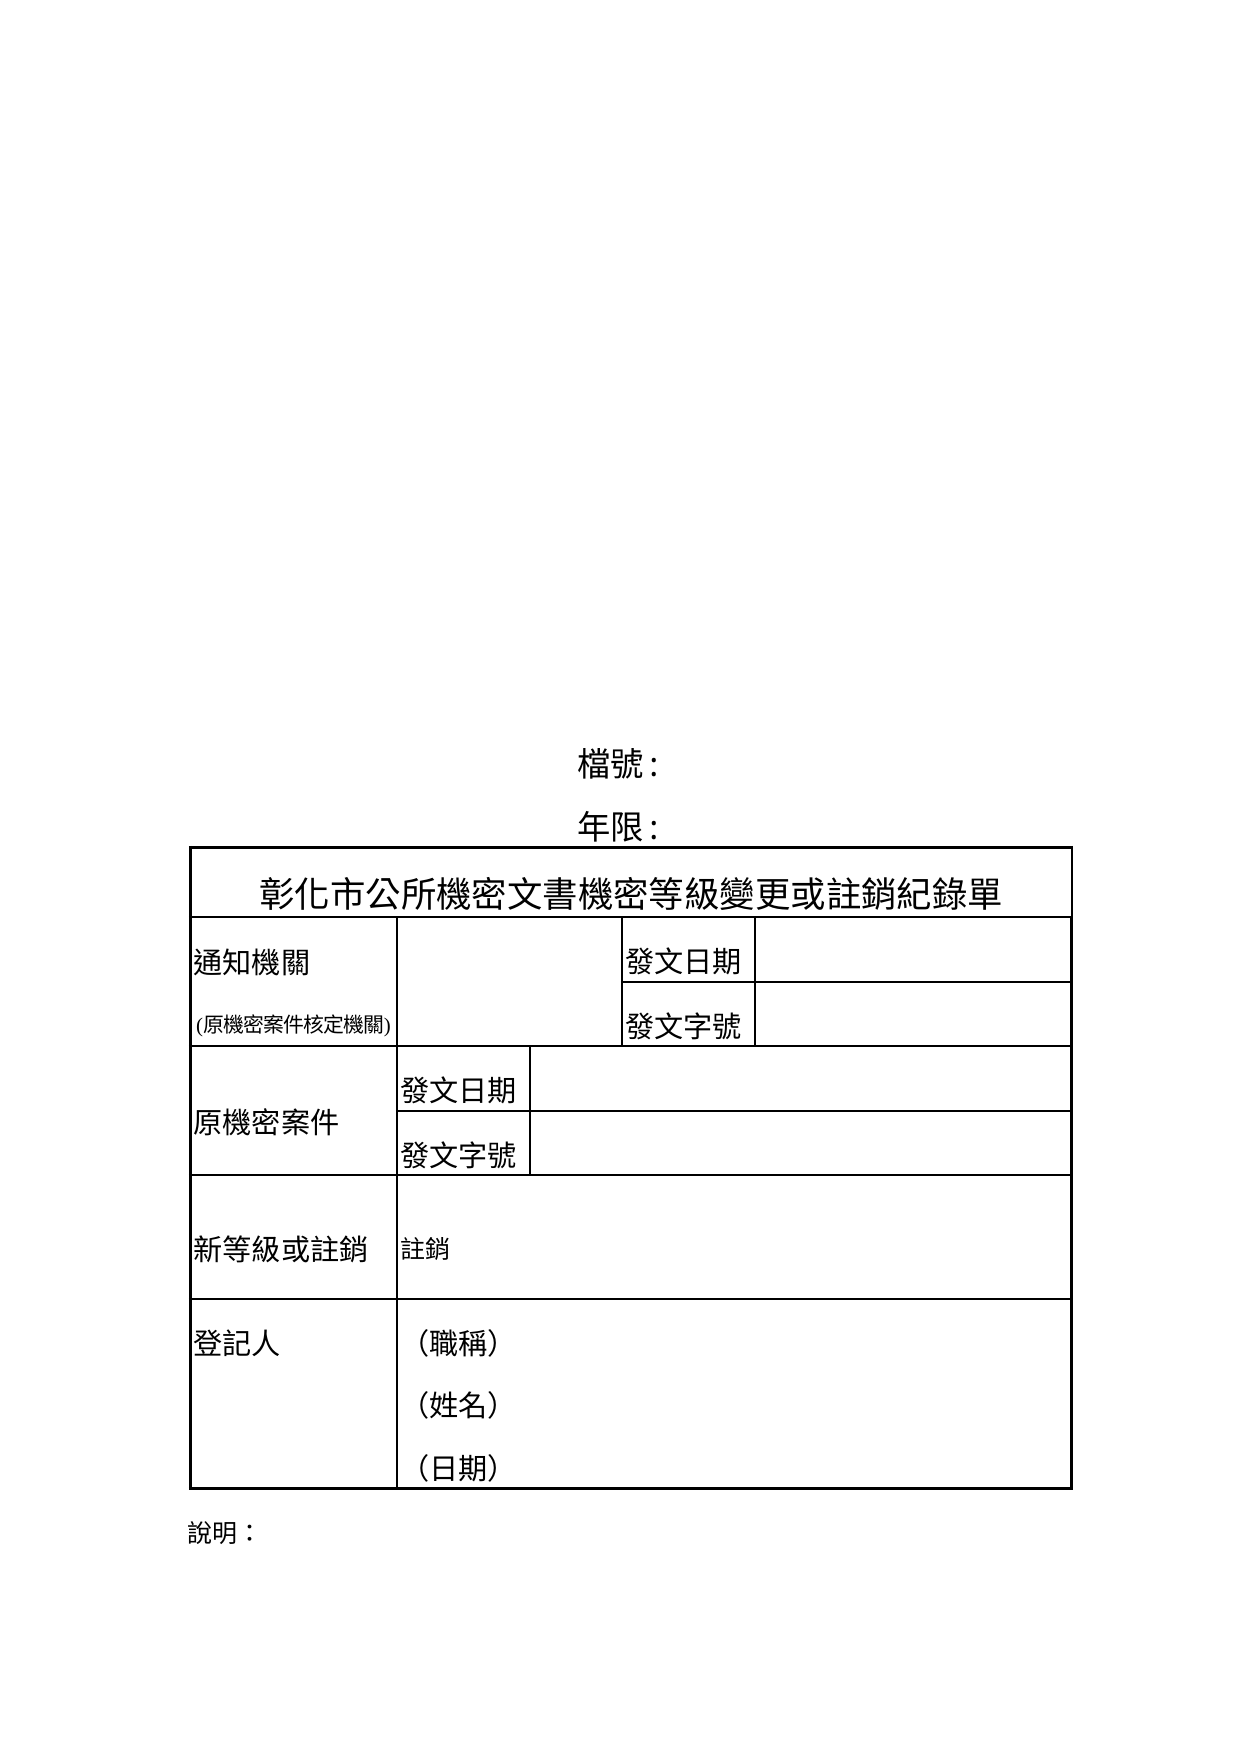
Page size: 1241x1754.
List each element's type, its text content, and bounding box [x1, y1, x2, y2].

table_cell （職稱） （姓名） （日期） [398, 1300, 1070, 1487]
text 說明： [187, 1490, 1053, 1553]
table_cell 註銷 [398, 1176, 1070, 1298]
text 檔號: [187, 721, 1053, 783]
text 年限: [187, 783, 1053, 846]
table_cell [756, 983, 1070, 1045]
table_cell 新等級或註銷 [192, 1176, 396, 1298]
table_cell [756, 918, 1070, 981]
table_cell 發文字號 [623, 983, 754, 1045]
table_cell 登記人 [192, 1300, 396, 1487]
table_cell 發文日期 [398, 1047, 529, 1110]
table_cell 發文字號 [398, 1112, 529, 1174]
table_cell 發文日期 [623, 918, 754, 981]
table_cell 原機密案件 [192, 1047, 396, 1174]
table_header 彰化市公所機密文書機密等級變更或註銷紀錄單 [192, 849, 1071, 916]
table_cell [531, 1047, 1070, 1110]
table_cell [398, 918, 621, 1045]
table_cell [531, 1112, 1070, 1174]
table_cell 通知機關 (原機密案件核定機關) [192, 918, 396, 1045]
